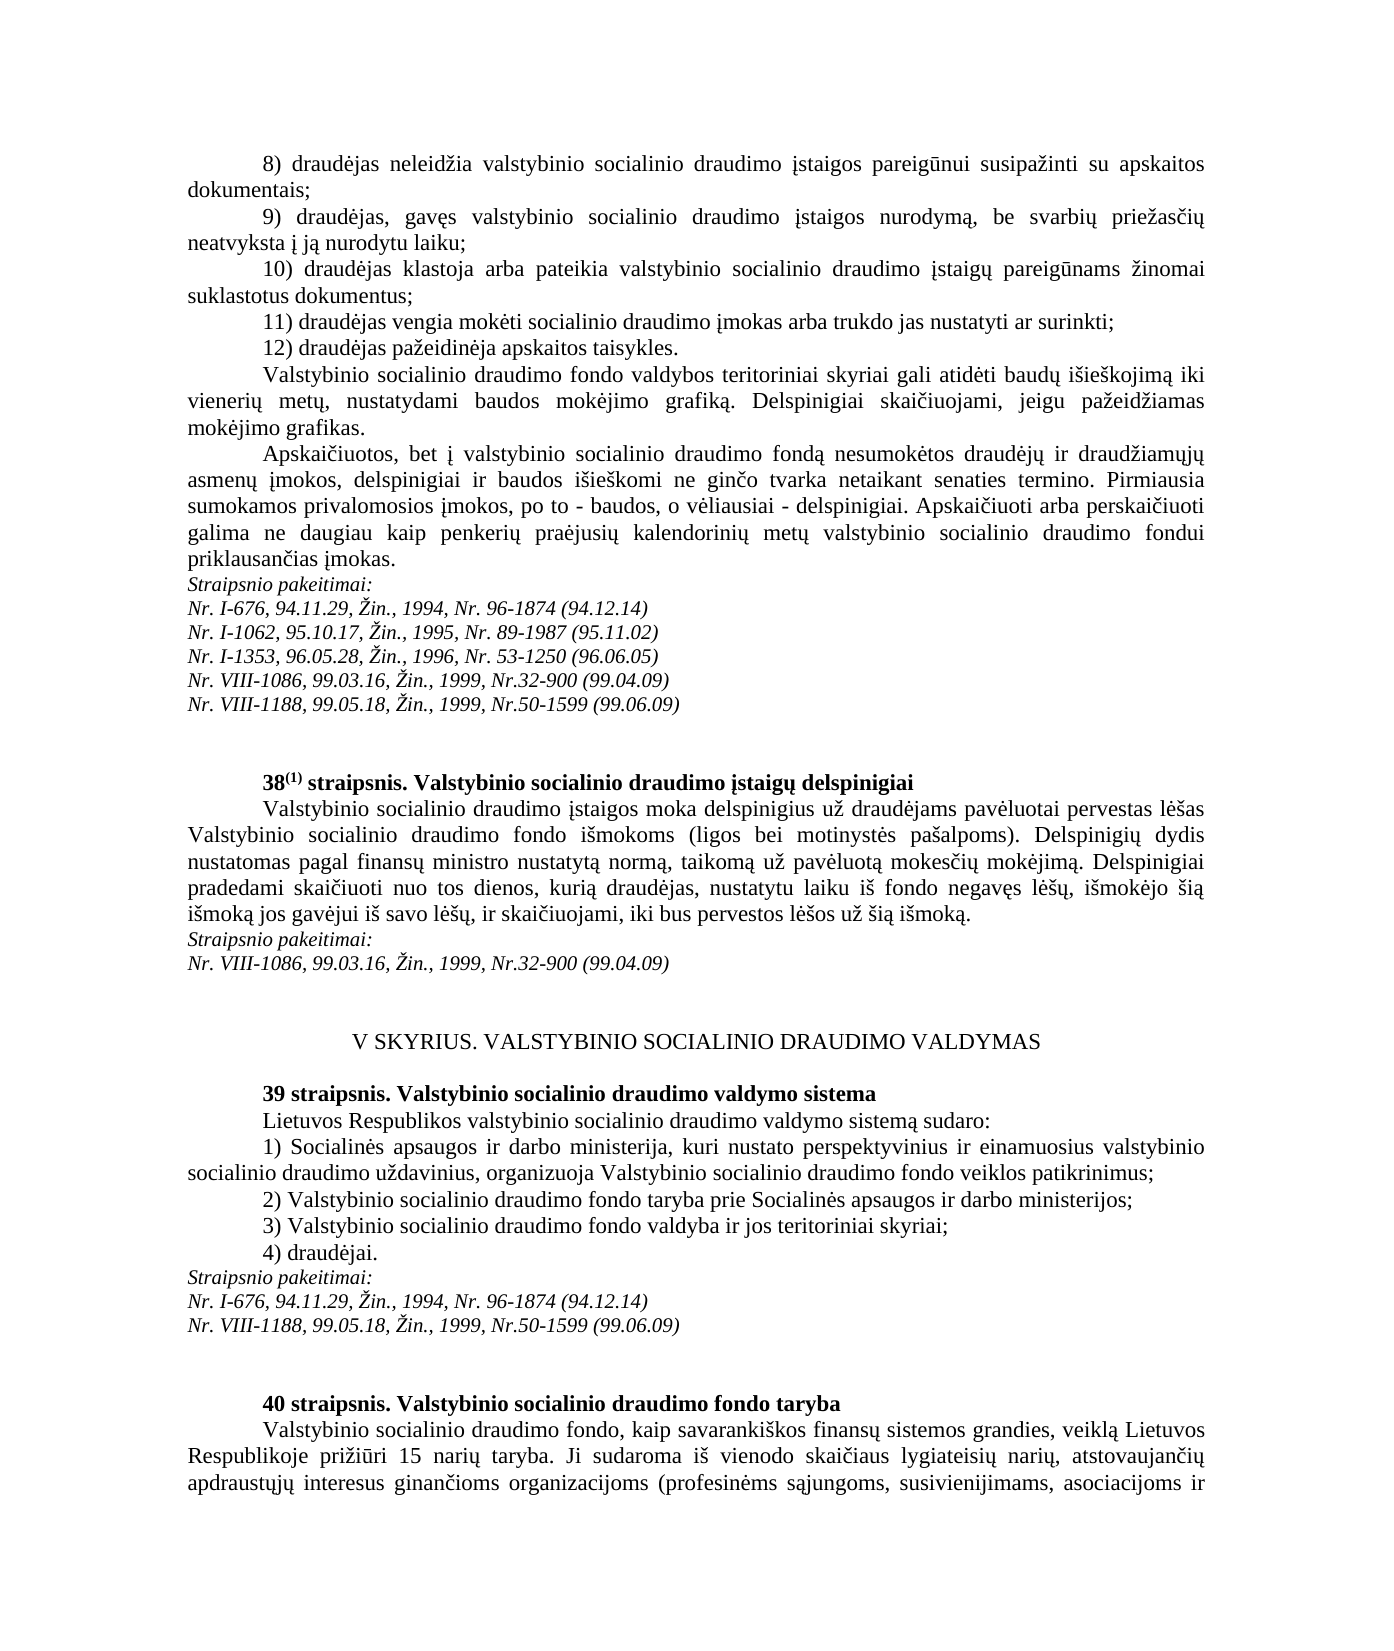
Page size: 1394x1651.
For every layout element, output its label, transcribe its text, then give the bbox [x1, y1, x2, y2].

text 11) draudėjas vengia mokėti socialinio draudimo įmokas arba trukdo jas nustatyti ar surinkti; [187, 308, 1206, 334]
text Nr. VIII-1188, 99.05.18, Žin., 1999, Nr.50-1599 (99.06.09) [187, 1313, 1206, 1337]
text Straipsnio pakeitimai: [187, 927, 1206, 951]
text 9) draudėjas, gavęs valstybinio socialinio draudimo įstaigos nurodymą, be svarbių priežasčių neatvyksta į ją nurodytu laiku; [187, 203, 1206, 255]
text 3) Valstybinio socialinio draudimo fondo valdyba ir jos teritoriniai skyriai; [187, 1212, 1206, 1238]
text Nr. VIII-1086, 99.03.16, Žin., 1999, Nr.32-900 (99.04.09) [187, 668, 1206, 692]
text Valstybinio socialinio draudimo fondo, kaip savarankiškos finansų sistemos grandies, veiklą Lietuvos Respublikoje prižiūri 15 narių taryba. Ji sudaroma iš vienodo skaičiaus lygiateisių narių, atstovaujančių apdraustųjų interesus ginančioms organizacijoms (profesinėms sąjungoms, susivienijimams, asociacijoms ir [187, 1416, 1206, 1495]
text 40 straipsnis. Valstybinio socialinio draudimo fondo taryba [187, 1390, 1206, 1416]
text Nr. VIII-1086, 99.03.16, Žin., 1999, Nr.32-900 (99.04.09) [187, 951, 1206, 975]
text Straipsnio pakeitimai: [187, 572, 1206, 596]
text Nr. VIII-1188, 99.05.18, Žin., 1999, Nr.50-1599 (99.06.09) [187, 692, 1206, 716]
text 4) draudėjai. [187, 1238, 1206, 1265]
text Valstybinio socialinio draudimo įstaigos moka delspinigius už draudėjams pavėluotai pervestas lėšas Valstybinio socialinio draudimo fondo išmokoms (ligos bei motinystės pašalpoms). Delspinigių dydis nustatomas pagal finansų ministro nustatytą normą, taikomą už pavėluotą mokesčių mokėjimą. Delspinigiai pradedami skaičiuoti nuo tos dienos, kurią draudėjas, nustatytu laiku iš fondo negavęs lėšų, išmokėjo šią išmoką jos gavėjui iš savo lėšų, ir skaičiuojami, iki bus pervestos lėšos už šią išmoką. [187, 795, 1206, 927]
text Nr. I-676, 94.11.29, Žin., 1994, Nr. 96-1874 (94.12.14) [187, 1289, 1206, 1313]
text Nr. I-676, 94.11.29, Žin., 1994, Nr. 96-1874 (94.12.14) [187, 596, 1206, 620]
text Apskaičiuotos, bet į valstybinio socialinio draudimo fondą nesumokėtos draudėjų ir draudžiamųjų asmenų įmokos, delspinigiai ir baudos išieškomi ne ginčo tvarka netaikant senaties termino. Pirmiausia sumokamos privalomosios įmokos, po to - baudos, o vėliausiai - delspinigiai. Apskaičiuoti arba perskaičiuoti galima ne daugiau kaip penkerių praėjusių kalendorinių metų valstybinio socialinio draudimo fondui priklausančias įmokas. [187, 440, 1206, 572]
text 38(1) straipsnis. Valstybinio socialinio draudimo įstaigų delspinigiai [187, 769, 1206, 795]
text 2) Valstybinio socialinio draudimo fondo taryba prie Socialinės apsaugos ir darbo ministerijos; [187, 1186, 1206, 1212]
text Lietuvos Respublikos valstybinio socialinio draudimo valdymo sistemą sudaro: [187, 1107, 1206, 1133]
text 10) draudėjas klastoja arba pateikia valstybinio socialinio draudimo įstaigų pareigūnams žinomai suklastotus dokumentus; [187, 255, 1206, 308]
text V SKYRIUS. VALSTYBINIO SOCIALINIO DRAUDIMO VALDYMAS [187, 1028, 1206, 1054]
text Valstybinio socialinio draudimo fondo valdybos teritoriniai skyriai gali atidėti baudų išieškojimą iki vienerių metų, nustatydami baudos mokėjimo grafiką. Delspinigiai skaičiuojami, jeigu pažeidžiamas mokėjimo grafikas. [187, 361, 1206, 440]
text 8) draudėjas neleidžia valstybinio socialinio draudimo įstaigos pareigūnui susipažinti su apskaitos dokumentais; [187, 150, 1206, 203]
text Nr. I-1353, 96.05.28, Žin., 1996, Nr. 53-1250 (96.06.05) [187, 644, 1206, 668]
text 12) draudėjas pažeidinėja apskaitos taisykles. [187, 334, 1206, 361]
text Straipsnio pakeitimai: [187, 1265, 1206, 1289]
text 39 straipsnis. Valstybinio socialinio draudimo valdymo sistema [187, 1080, 1206, 1107]
text 1) Socialinės apsaugos ir darbo ministerija, kuri nustato perspektyvinius ir einamuosius valstybinio socialinio draudimo uždavinius, organizuoja Valstybinio socialinio draudimo fondo veiklos patikrinimus; [187, 1133, 1206, 1186]
text Nr. I-1062, 95.10.17, Žin., 1995, Nr. 89-1987 (95.11.02) [187, 620, 1206, 644]
